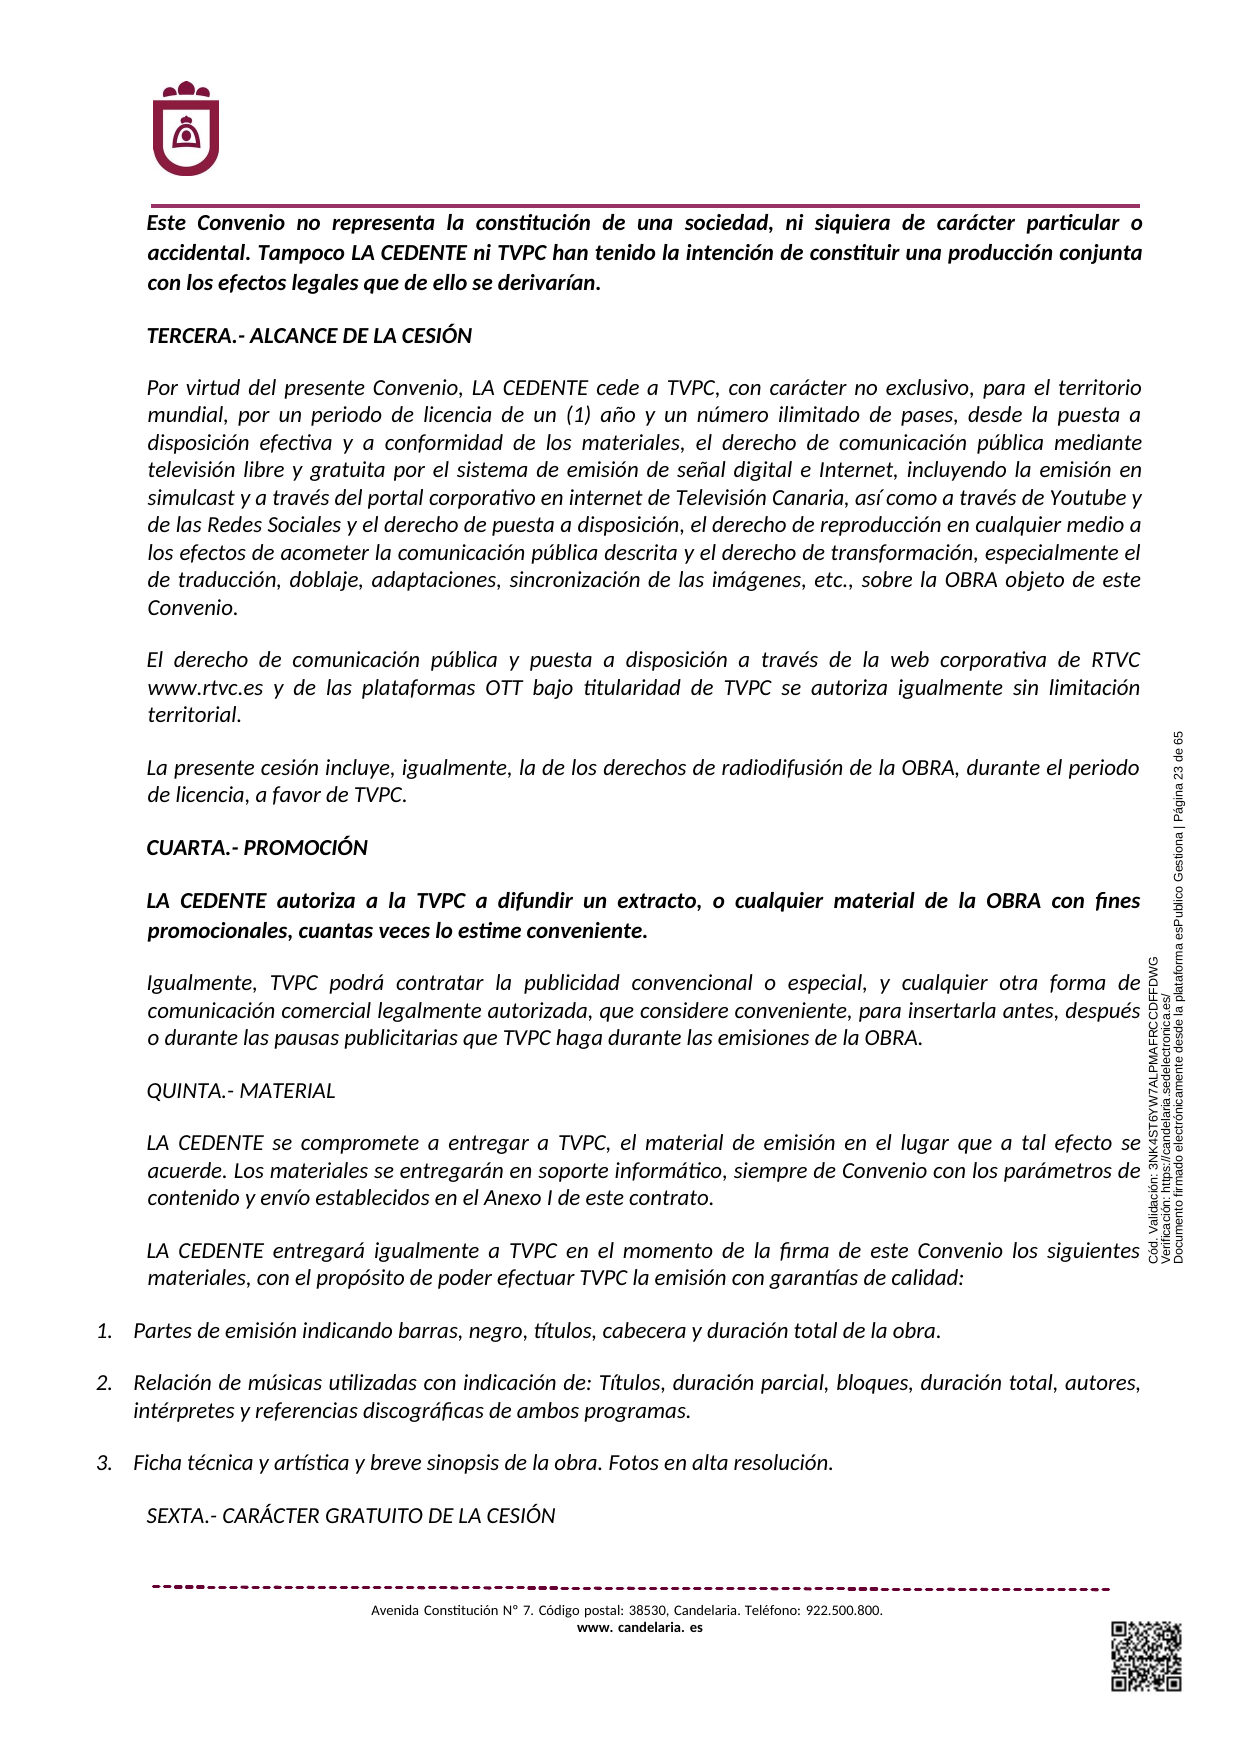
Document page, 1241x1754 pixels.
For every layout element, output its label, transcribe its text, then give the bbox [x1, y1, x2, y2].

text CUARTA.- PROMOCIÓN [146, 833, 1146, 862]
text Este Convenio no representa la constitución de una sociedad, ni siquiera de carácter particular o accidental. Tampoco LA CEDENTE ni TVPC han tenido la intención de constituir una producción conjunta con los efectos legales que de ello se derivarían. [146, 151, 1146, 296]
list Ficha técnica y artística y breve sinopsis de la obra. Fotos en alta resolución. [96, 1449, 1146, 1476]
text SEXTA.- CARÁCTER GRATUITO DE LA CESIÓN [146, 1501, 1146, 1529]
text QUINTA.- MATERIAL [146, 1076, 1146, 1104]
text LA CEDENTE entregará igualmente a TVPC en el momento de la firma de este Convenio los siguientes materiales, con el propósito de poder efectuar TVPC la emisión con garantías de calidad: [146, 1236, 1146, 1291]
text Por virtud del presente Convenio, LA CEDENTE cede a TVPC, con carácter no exclusivo, para el territorio mundial, por un periodo de licencia de un (1) año y un número ilimitado de pases, desde la puesta a disposición efectiva y a conformidad de los materiales, el derecho de comunicación pública mediante televisión libre y gratuita por el sistema de emisión de señal digital e Internet, incluyendo la emisión en simulcast y a través del portal corporativo en internet de Televisión Canaria, así como a través de Youtube y de las Redes Sociales y el derecho de puesta a disposición, el derecho de reproducción en cualquier medio a los efectos de acometer la comunicación pública descrita y el derecho de transformación, especialmente el de traducción, doblaje, adaptaciones, sincronización de las imágenes, etc., sobre la OBRA objeto de este Convenio. [146, 373, 1146, 621]
list Partes de emisión indicando barras, negro, títulos, cabecera y duración total de la obra. [96, 1316, 1146, 1344]
text El derecho de comunicación pública y puesta a disposición a través de la web corporativa de RTVC www.rtvc.es y de las plataformas OTT bajo titularidad de TVPC se autoriza igualmente sin limitación territorial. [146, 646, 1146, 728]
text LA CEDENTE autoriza a la TVPC a difundir un extracto, o cualquier material de la OBRA con fines promocionales, cuantas veces lo estime conveniente. [146, 886, 1146, 944]
list Relación de músicas utilizadas con indicación de: Títulos, duración parcial, bloques, duración total, autores, intérpretes y referencias discográficas de ambos programas. [96, 1369, 1146, 1424]
text LA CEDENTE se compromete a entregar a TVPC, el material de emisión en el lugar que a tal efecto se acuerde. Los materiales se entregarán en soporte informático, siempre de Convenio con los parámetros de contenido y envío establecidos en el Anexo I de este contrato. [146, 1129, 1146, 1211]
text TERCERA.- ALCANCE DE LA CESIÓN [146, 321, 1146, 349]
text Igualmente, TVPC podrá contratar la publicidad convencional o especial, y cualquier otra forma de comunicación comercial legalmente autorizada, que considere conveniente, para insertarla antes, después o durante las pausas publicitarias que TVPC haga durante las emisiones de la OBRA. [146, 969, 1146, 1051]
text La presente cesión incluye, igualmente, la de los derechos de radiodifusión de la OBRA, durante el periodo de licencia, a favor de TVPC. [146, 753, 1146, 808]
